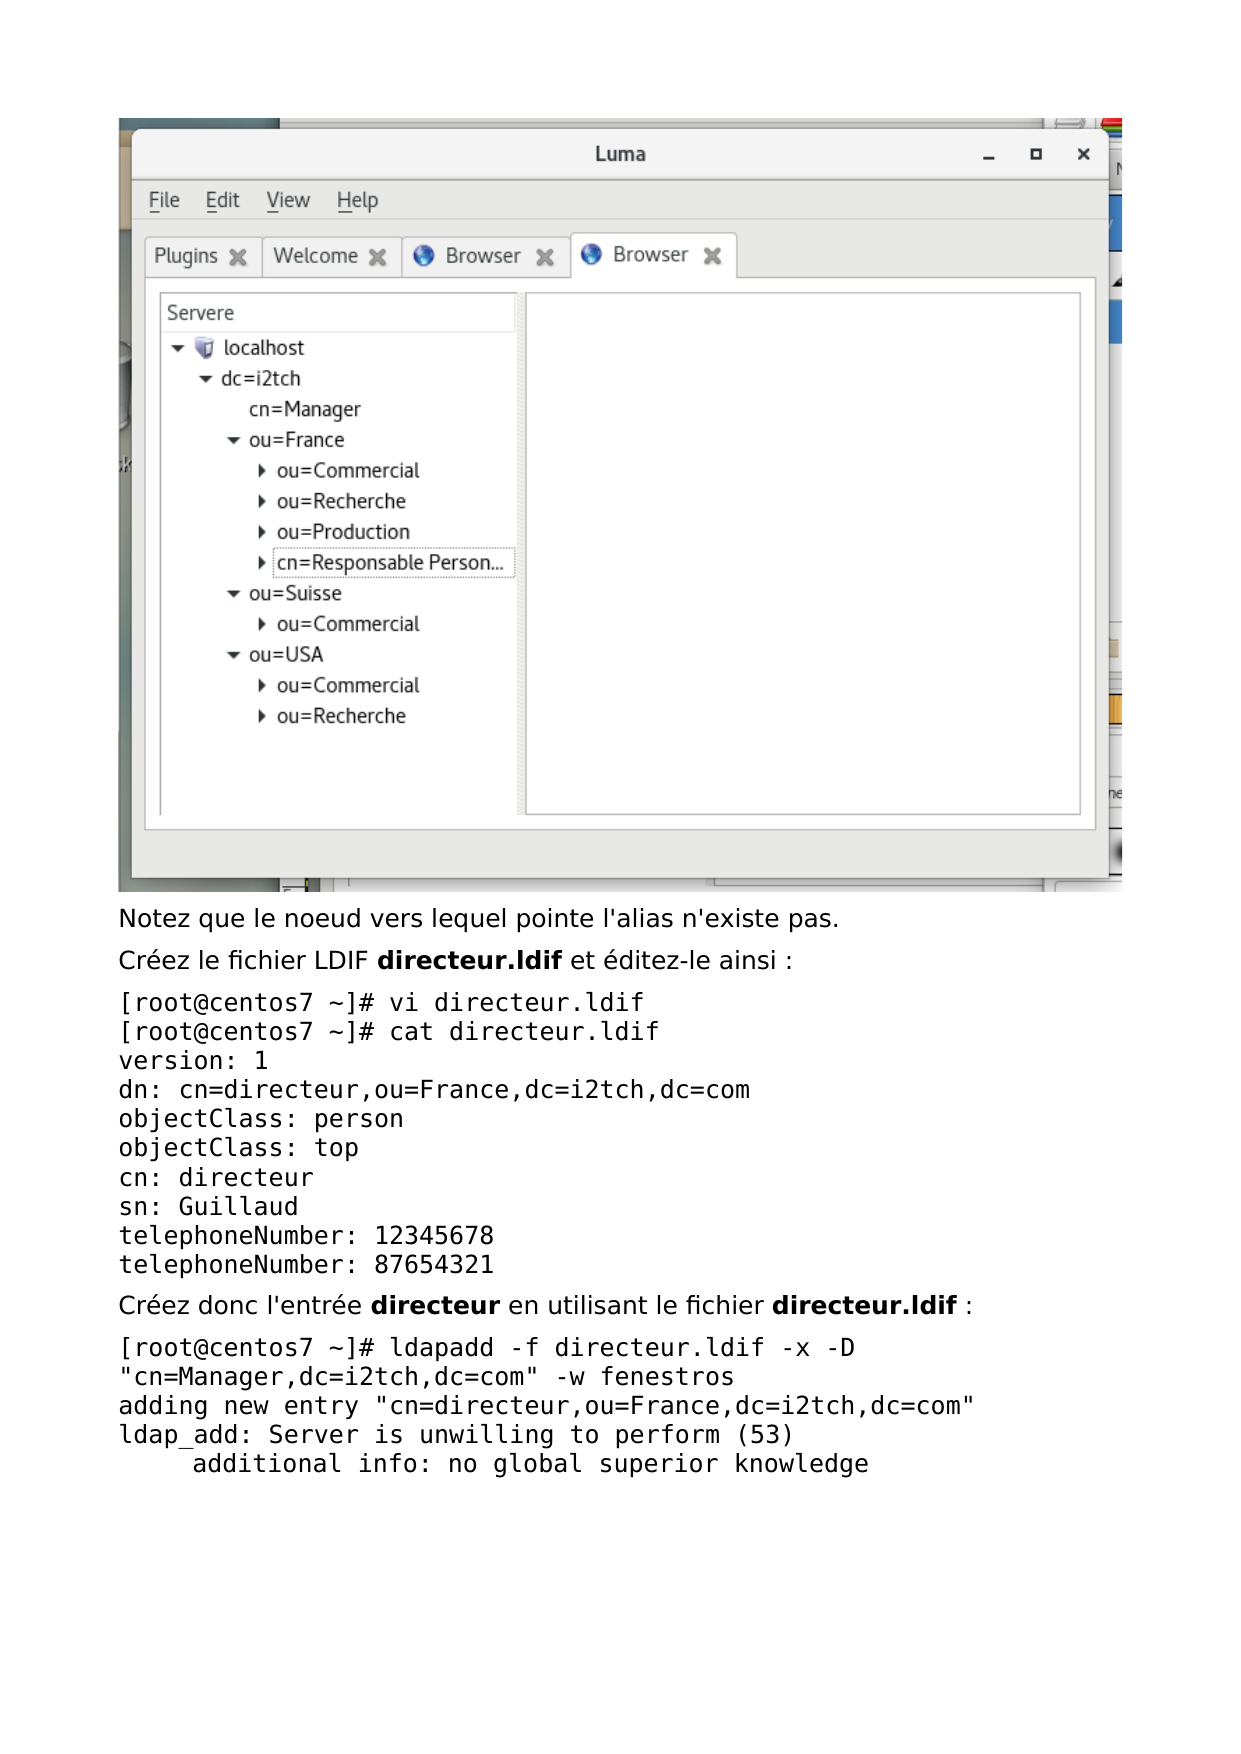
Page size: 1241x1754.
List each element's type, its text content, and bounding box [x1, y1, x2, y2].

picture [118, 118, 1123, 892]
text [root@centos7 ~]# ldapadd -f directeur.ldif -x -D "cn=Manager,dc=i2tch,dc=com" -w fenestros adding new entry "cn=directeur,ou=France,dc=i2tch,dc=com" ldap_add: Server is unwilling to perform (53) additional info: no global superior knowledge [118, 1333, 1122, 1479]
text Notez que le noeud vers lequel pointe l'alias n'existe pas. [118, 904, 1122, 934]
text Créez donc l'entrée directeur en utilisant le fichier directeur.ldif : [118, 1291, 1122, 1320]
text [root@centos7 ~]# vi directeur.ldif [root@centos7 ~]# cat directeur.ldif version: 1 dn: cn=directeur,ou=France,dc=i2tch,dc=com objectClass: person objectClass: top cn: directeur sn: Guillaud telephoneNumber: 12345678 telephoneNumber: 87654321 [118, 988, 1122, 1279]
text Créez le fichier LDIF directeur.ldif et éditez-le ainsi : [118, 946, 1122, 975]
